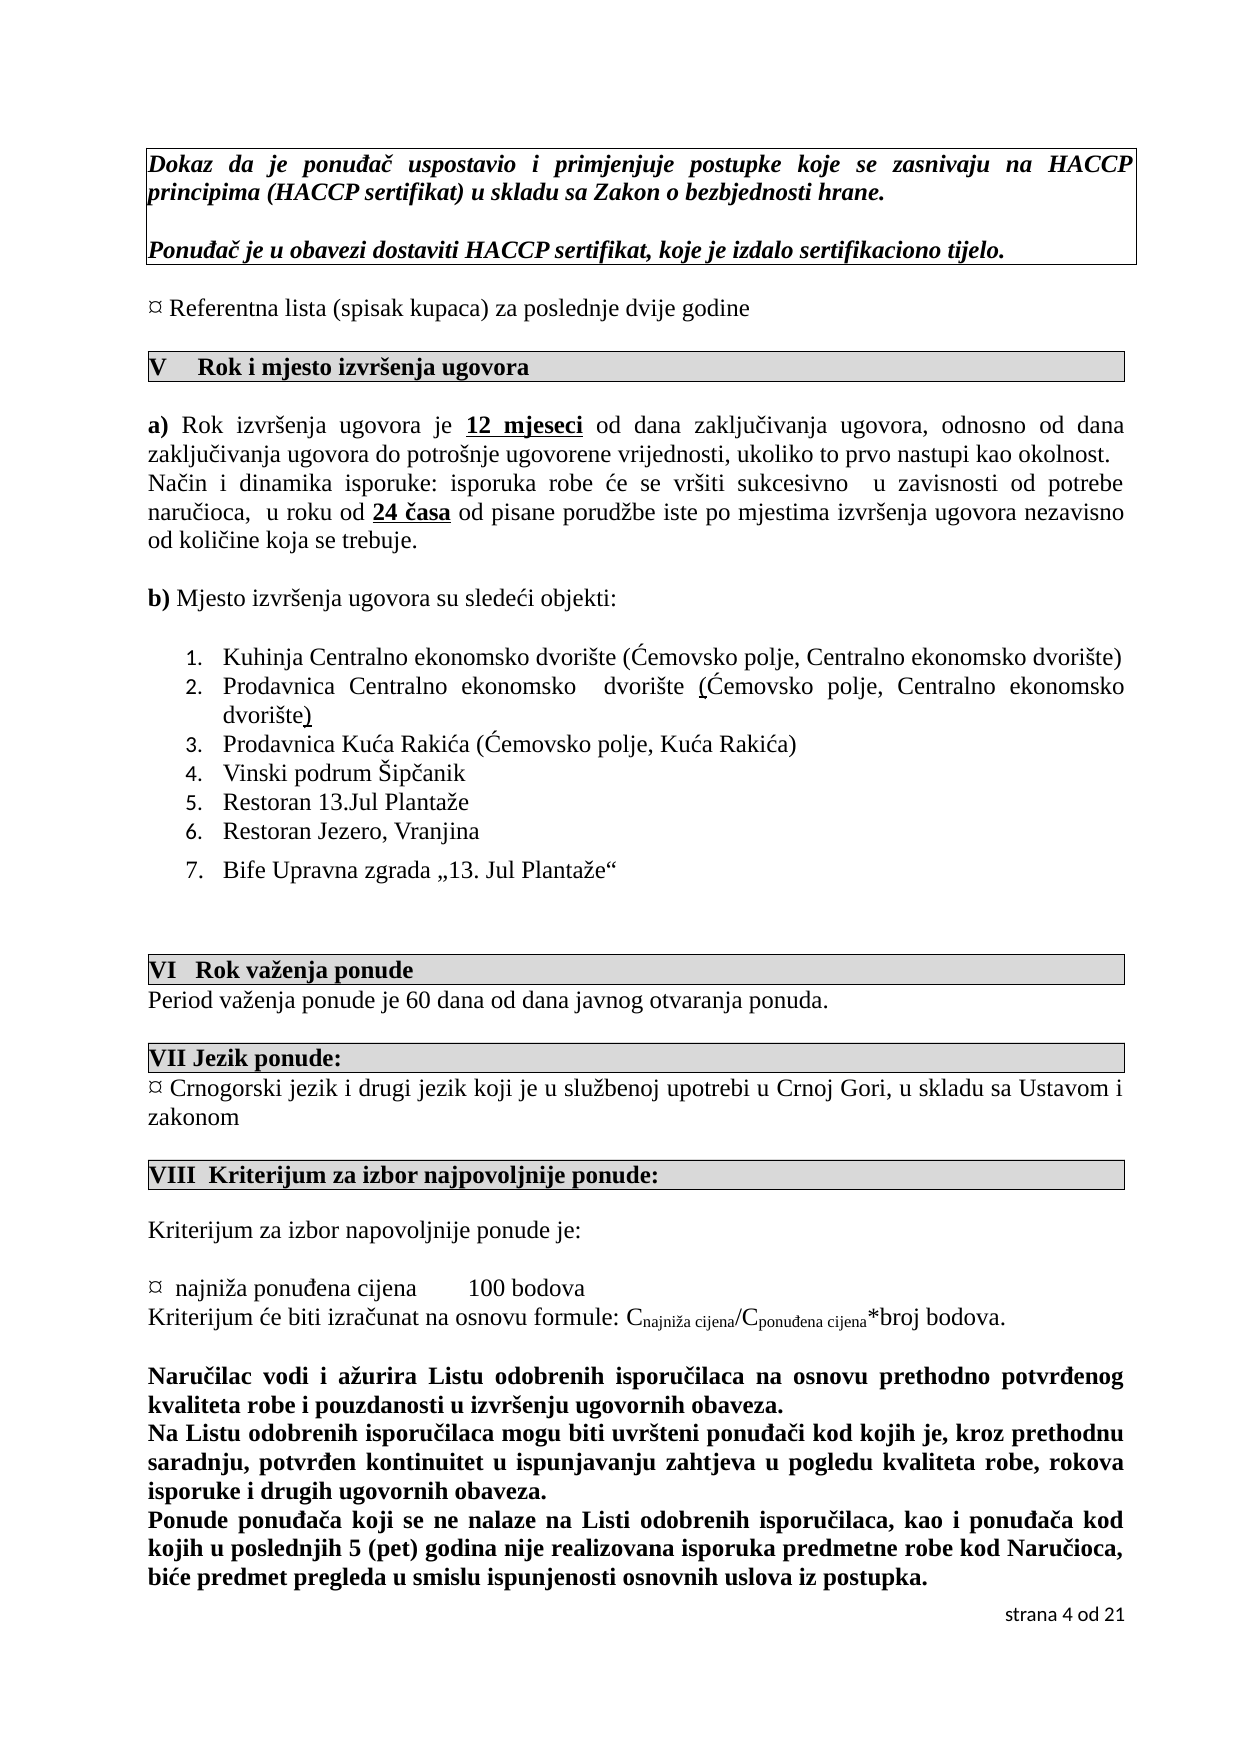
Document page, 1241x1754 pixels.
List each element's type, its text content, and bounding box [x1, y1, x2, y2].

list Vinski podrum Šipčanik [185, 758, 1125, 787]
list Restoran 13.Jul Plantaže [185, 787, 1125, 816]
text Na Listu odobrenih isporučilaca mogu biti uvršteni ponuđači kod kojih je, kroz prethodnu saradnju, potvrđen kontinuitet u ispunjavanju zahtjeva u pogledu kvaliteta robe, rokova isporuke i drugih ugovornih obaveza. [148, 1418, 1125, 1505]
text  Referentna lista (spisak kupaca) za poslednje dvije godine [148, 293, 1125, 322]
text  Crnogorski jezik i drugi jezik koji je u službenoj upotrebi u Crnoj Gori, u skladu sa Ustavom i zakonom [148, 1073, 1125, 1131]
text Način i dinamika isporuke: isporuka robe će se vršiti sukcesivno u zavisnosti od potrebe naručioca, u roku od 24 časa od pisane porudžbe iste po mjestima izvršenja ugovora nezavisno od količine koja se trebuje. [148, 468, 1125, 554]
text Kriterijum za izbor napovoljnije ponude je: [148, 1216, 1125, 1244]
list Kuhinja Centralno ekonomsko dvorište (Ćemovsko polje, Centralno ekonomsko dvorište) [185, 642, 1125, 671]
list Prodavnica Centralno ekonomsko dvorište (Ćemovsko polje, Centralno ekonomsko dvorište) [185, 671, 1125, 729]
text Ponude ponuđača koji se ne nalaze na Listi odobrenih isporučilaca, kao i ponuđača kod kojih u poslednjih 5 (pet) godina nije realizovana isporuka predmetne robe kod Naručioca, biće predmet pregleda u smislu ispunjenosti osnovnih uslova iz postupka. [148, 1505, 1125, 1591]
text Kriterijum će biti izračunat na osnovu formule: Cnajniža cijena/Cponuđena cijena*broj bodova. [148, 1302, 1125, 1331]
text V Rok i mjesto izvršenja ugovora [149, 352, 1124, 381]
list Prodavnica Kuća Rakića (Ćemovsko polje, Kuća Rakića) [185, 729, 1125, 758]
list Bife Upravna zgrada „13. Jul Plantaže“ [185, 855, 1125, 884]
text VIII Kriterijum za izbor najpovoljnije ponude: [149, 1161, 1124, 1189]
text Naručilac vodi i ažurira Listu odobrenih isporučilaca na osnovu prethodno potvrđenog kvaliteta robe i pouzdanosti u izvršenju ugovornih obaveza. [148, 1361, 1125, 1418]
text b) Mjesto izvršenja ugovora su sledeći objekti: [148, 583, 1125, 612]
text Period važenja ponude je 60 dana od dana javnog otvaranja ponuda. [148, 985, 1125, 1014]
text a) Rok izvršenja ugovora je 12 mjeseci od dana zaključivanja ugovora, odnosno od dana zaključivanja ugovora do potrošnje ugovorene vrijednosti, ukoliko to prvo nastupi kao okolnost. [148, 411, 1125, 468]
text VII Jezik ponude: [149, 1044, 1124, 1072]
text  najniža ponuđena cijena 100 bodova [148, 1273, 1125, 1302]
text VI Rok važenja ponude [149, 955, 1124, 984]
table_header Dokaz da je ponuđač uspostavio i primjenjuje postupke koje se zasnivaju na HACCP principima (HACCP sertifikat) u skladu sa Zakon o bezbjednosti hrane. Ponuđač je u obavezi dostaviti HACCP sertifikat, koje je izdalo sertifikaciono tijelo. [147, 149, 1136, 264]
list Restoran Jezero, Vranjina [185, 816, 1125, 845]
